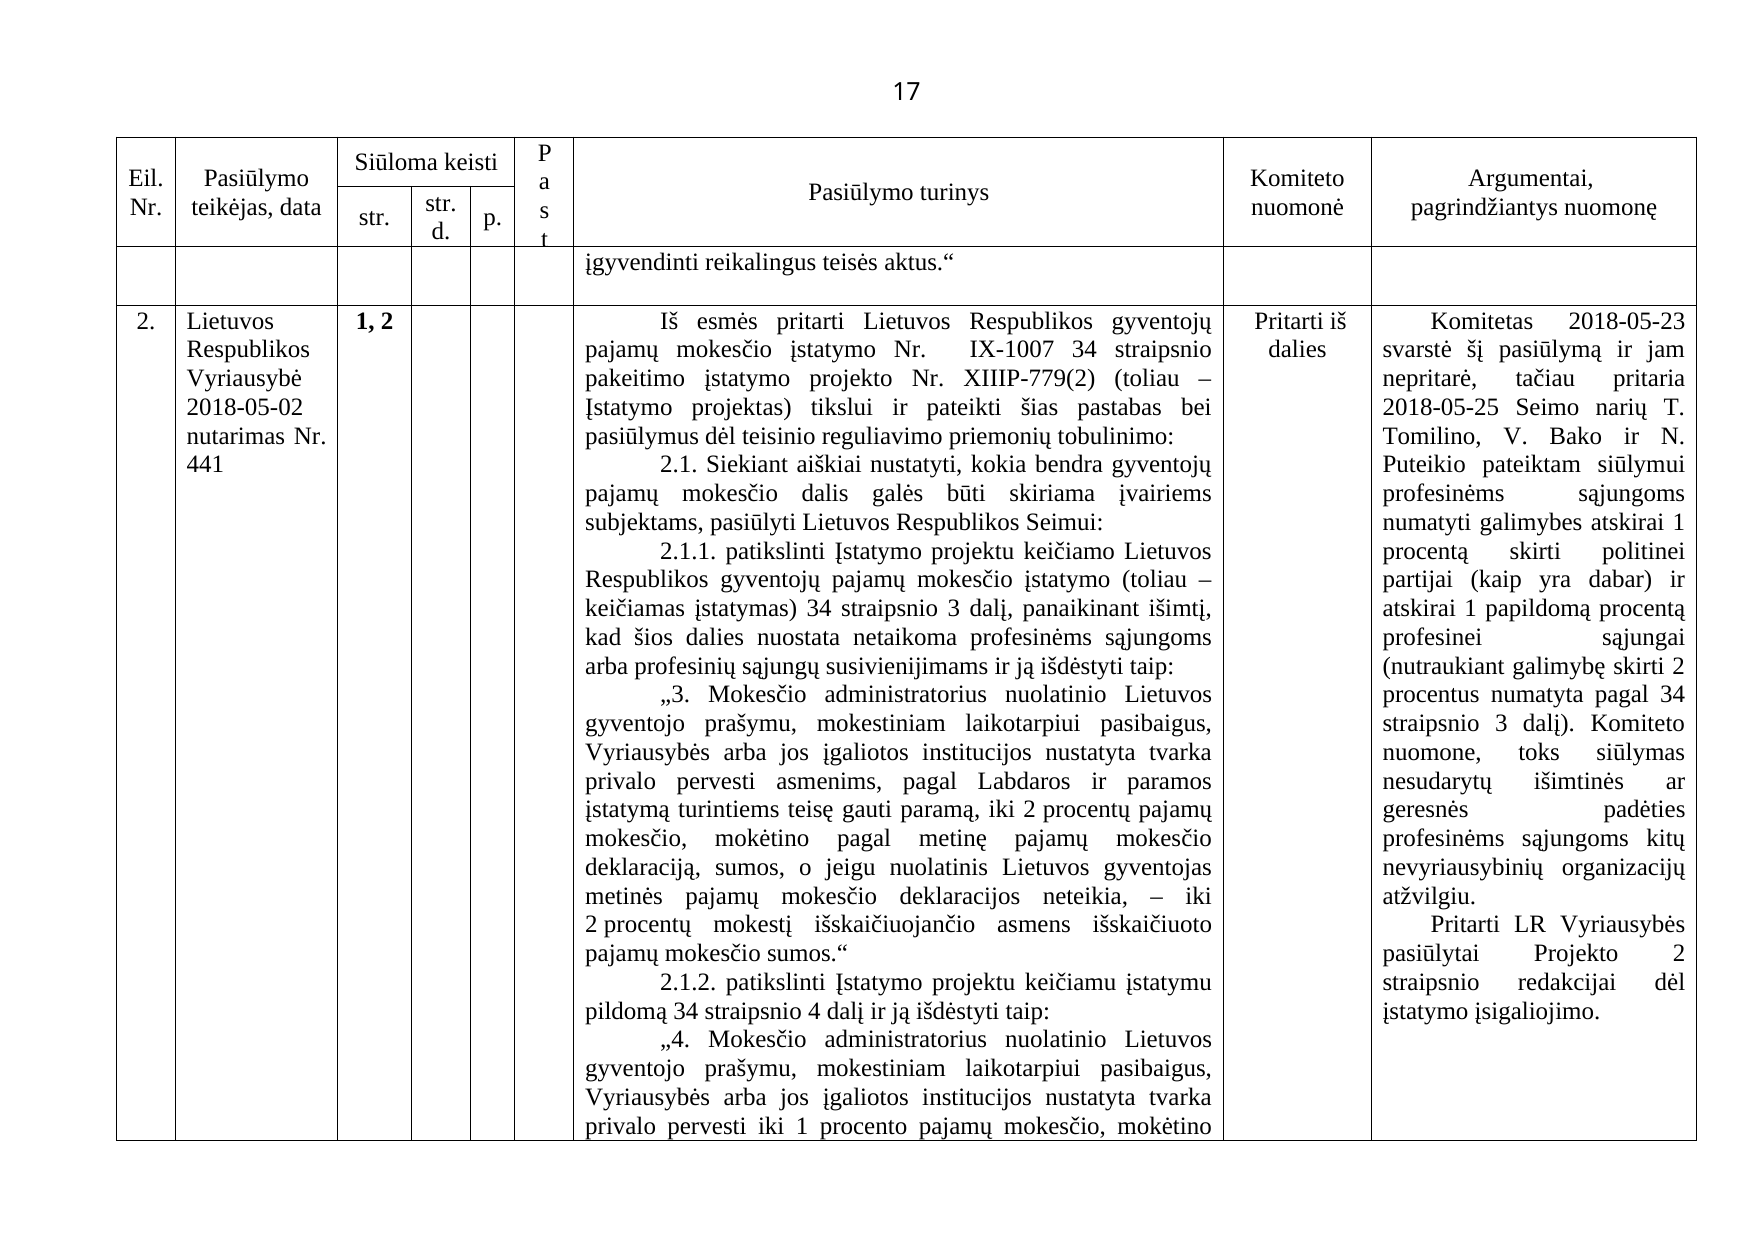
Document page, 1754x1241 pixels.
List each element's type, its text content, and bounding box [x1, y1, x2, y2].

table_cell str. [338, 187, 411, 246]
table_cell p. [471, 187, 514, 246]
table_cell 1, 2 [338, 306, 411, 1139]
table_header Komiteto nuomonė [1224, 138, 1371, 246]
table_cell [471, 306, 514, 1139]
table_cell [176, 247, 337, 305]
table_cell str. d. [412, 187, 470, 246]
table_cell Pritarti iš dalies [1224, 306, 1371, 1139]
table_cell Lietuvos Respublikos Vyriausybė 2018-05-02 nutarimas Nr. 441 [176, 306, 337, 1139]
table_cell Komitetas 2018-05-23 svarstė šį pasiūlymą ir jam nepritarė, tačiau pritaria 2018-05-25 Seimo narių T. Tomilino, V. Bako ir N. Puteikio pateiktam siūlymui profesinėms sąjungoms numatyti galimybes atskirai 1 procentą skirti politinei partijai (kaip yra dabar) ir atskirai 1 papildomą procentą profesinei sąjungai (nutraukiant galimybę skirti 2 procentus numatyta pagal 34 straipsnio 3 dalį). Komiteto nuomone, toks siūlymas nesudarytų išimtinės ar geresnės padėties profesinėms sąjungoms kitų nevyriausybinių organizacijų atžvilgiu. Pritarti LR Vyriausybės pasiūlytai Projekto 2 straipsnio redakcijai dėl įstatymo įsigaliojimo. [1372, 306, 1696, 1139]
table_cell [338, 247, 411, 305]
table_cell [1224, 247, 1371, 305]
table_cell 2. [117, 306, 175, 1139]
table_cell [412, 306, 470, 1139]
table_header Pastabos [515, 138, 573, 246]
table_cell Iš esmės pritarti Lietuvos Respublikos gyventojų pajamų mokesčio įstatymo Nr. IX-1007 34 straipsnio pakeitimo įstatymo projekto Nr. XIIIP-779(2) (toliau – Įstatymo projektas) tikslui ir pateikti šias pastabas bei pasiūlymus dėl teisinio reguliavimo priemonių tobulinimo: 2.1. Siekiant aiškiai nustatyti, kokia bendra gyventojų pajamų mokesčio dalis galės būti skiriama įvairiems subjektams, pasiūlyti Lietuvos Respublikos Seimui: 2.1.1. patikslinti Įstatymo projektu keičiamo Lietuvos Respublikos gyventojų pajamų mokesčio įstatymo (toliau – keičiamas įstatymas) 34 straipsnio 3 dalį, panaikinant išimtį, kad šios dalies nuostata netaikoma profesinėms sąjungoms arba profesinių sąjungų susivienijimams ir ją išdėstyti taip: „3. Mokesčio administratorius nuolatinio Lietuvos gyventojo prašymu, mokestiniam laikotarpiui pasibaigus, Vyriausybės arba jos įgaliotos institucijos nustatyta tvarka privalo pervesti asmenims, pagal Labdaros ir paramos įstatymą turintiems teisę gauti paramą, iki 2 procentų pajamų mokesčio, mokėtino pagal metinę pajamų mokesčio deklaraciją, sumos, o jeigu nuolatinis Lietuvos gyventojas metinės pajamų mokesčio deklaracijos neteikia, – iki 2 procentų mokestį išskaičiuojančio asmens išskaičiuoto pajamų mokesčio sumos.“ 2.1.2. patikslinti Įstatymo projektu keičiamu įstatymu pildomą 34 straipsnio 4 dalį ir ją išdėstyti taip: „4. Mokesčio administratorius nuolatinio Lietuvos gyventojo prašymu, mokestiniam laikotarpiui pasibaigus, Vyriausybės arba jos įgaliotos institucijos nustatyta tvarka privalo pervesti iki 1 procento pajamų mokesčio, mokėtino [574, 306, 1223, 1139]
table_header Eil. Nr. [117, 138, 175, 246]
table_cell [412, 247, 470, 305]
table_cell [515, 306, 573, 1139]
table_header Argumentai, pagrindžiantys nuomonę [1372, 138, 1696, 246]
table_cell [117, 247, 175, 305]
table_cell [1372, 247, 1696, 305]
table_cell įgyvendinti reikalingus teisės aktus.“ [574, 247, 1223, 305]
table_header Pasiūlymo teikėjas, data [176, 138, 337, 246]
table_header Pasiūlymo turinys [574, 138, 1223, 246]
table_header Siūloma keisti [338, 138, 514, 186]
table_cell [471, 247, 514, 305]
table_cell [515, 247, 573, 305]
